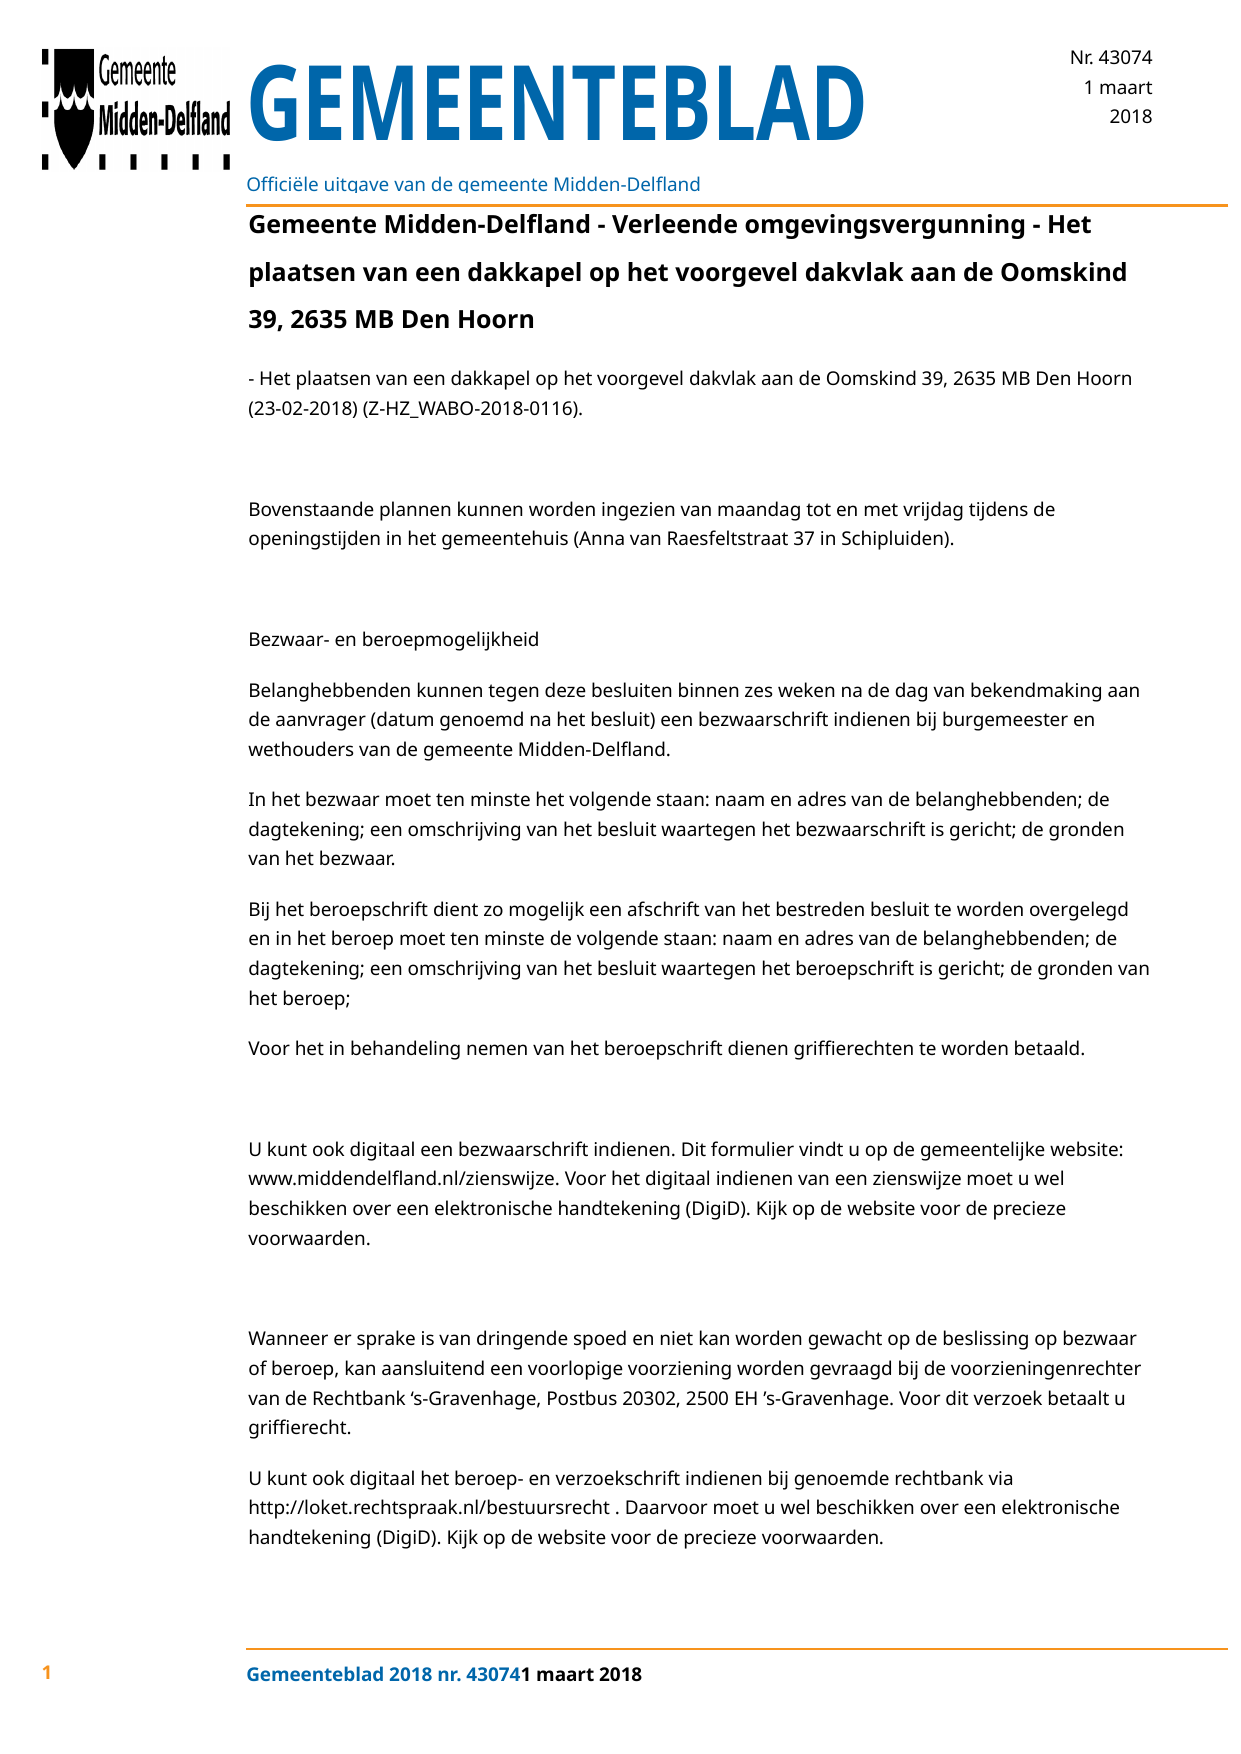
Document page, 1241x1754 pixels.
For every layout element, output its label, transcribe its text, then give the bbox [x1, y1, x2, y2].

text Bovenstaande plannen kunnen worden ingezien van maandag tot en met vrijdag tijdens de openingstijden in het gemeentehuis (Anna van Raesfeltstraat 37 in Schipluiden). [248, 496, 1152, 551]
text - Het plaatsen van een dakkapel op het voorgevel dakvlak aan de Oomskind 39, 2635 MB Den Hoorn (23-02-2018) (Z-HZ_WABO-2018-0116). [248, 366, 1152, 421]
text U kunt ook digitaal het beroep- en verzoekschrift indienen bij genoemde rechtbank via http://loket.rechtspraak.nl/bestuursrecht . Daarvoor moet u wel beschikken over een elektronische handtekening (DigiD). Kijk op de website voor de precieze voorwaarden. [248, 1465, 1152, 1549]
text Gemeente Midden-Delfland - Verleende omgevingsvergunning - Het plaatsen van een dakkapel op het voorgevel dakvlak aan de Oomskind 39, 2635 MB Den Hoorn [248, 207, 1152, 336]
text In het bezwaar moet ten minste het volgende staan: naam en adres van de belanghebbenden; de dagtekening; een omschrijving van het besluit waartegen het bezwaarschrift is gericht; de gronden van het bezwaar. [248, 786, 1152, 871]
text Belanghebbenden kunnen tegen deze besluiten binnen zes weken na de dag van bekendmaking aan de aanvrager (datum genoemd na het besluit) een bezwaarschrift indienen bij burgemeester en wethouders van de gemeente Midden-Delfland. [248, 677, 1152, 762]
text Bezwaar- en beroepmogelijkheid [248, 626, 1152, 652]
text Bij het beroepschrift dient zo mogelijk een afschrift van het bestreden besluit te worden overgelegd en in het beroep moet ten minste de volgende staan: naam en adres van de belanghebbenden; de dagtekening; een omschrijving van het besluit waartegen het beroepschrift is gericht; de gronden van het beroep; [248, 896, 1152, 1010]
text U kunt ook digitaal een bezwaarschrift indienen. Dit formulier vindt u op de gemeentelijke website: www.middendelfland.nl/zienswijze. Voor het digitaal indienen van een zienswijze moet u wel beschikken over een elektronische handtekening (DigiD). Kijk op de website voor de precieze voorwaarden. [248, 1136, 1152, 1250]
text Wanneer er sprake is van dringende spoed en niet kan worden gewacht op de beslissing op bezwaar of beroep, kan aansluitend een voorlopige voorziening worden gevraagd bij de voorzieningenrechter van de Rechtbank ‘s-Gravenhage, Postbus 20302, 2500 EH ’s-Gravenhage. Voor dit verzoek betaalt u griffierecht. [248, 1326, 1152, 1440]
picture [41, 47, 231, 172]
text Voor het in behandeling nemen van het beroepschrift dienen griffierechten te worden betaald. [248, 1035, 1152, 1061]
